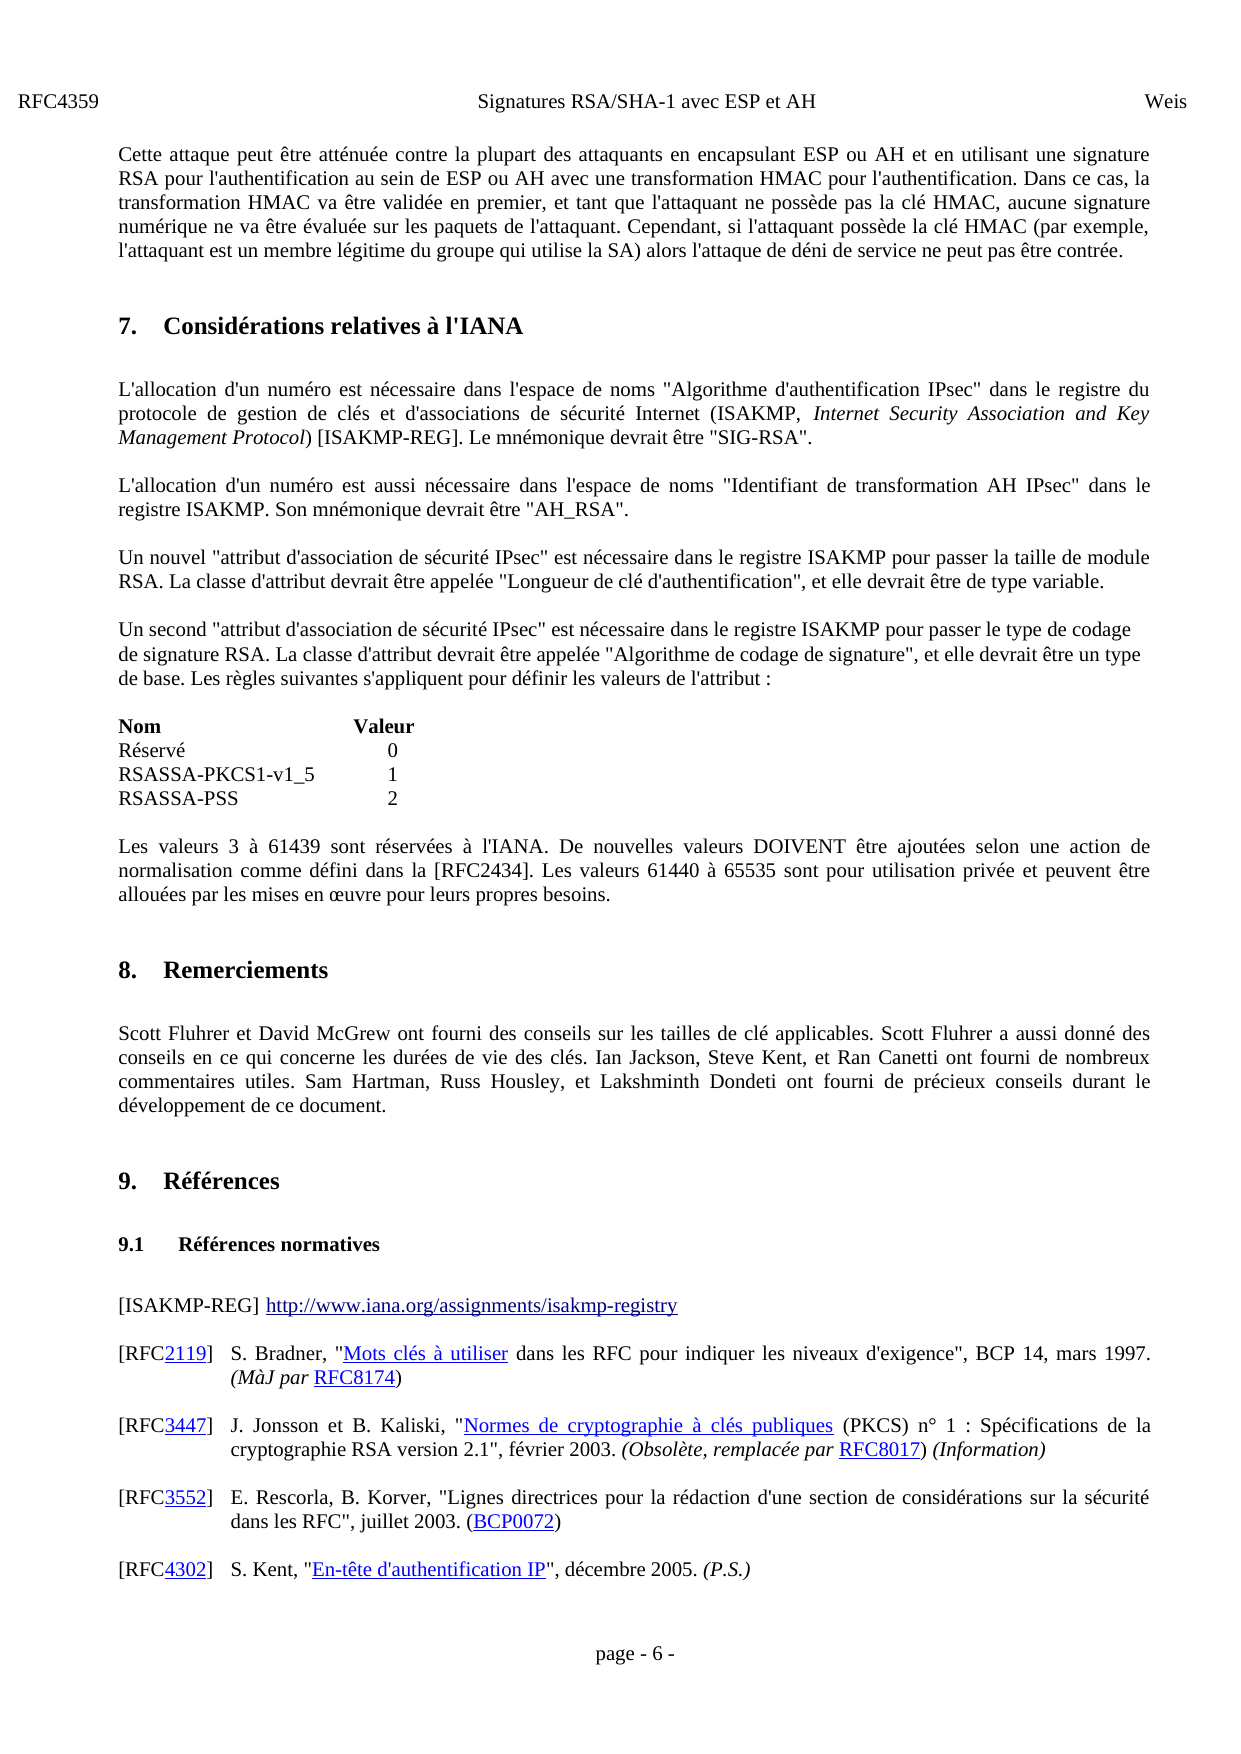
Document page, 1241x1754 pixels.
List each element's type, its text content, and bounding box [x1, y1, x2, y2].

text [RFC4302] S. Kent, "En-tête d'authentification IP", décembre 2005. (P.S.) [118, 1557, 1152, 1581]
text Réservé 0 [118, 738, 1152, 762]
text Les valeurs 3 à 61439 sont réservées à l'IANA. De nouvelles valeurs DOIVENT être ajoutées selon une action de normalisation comme défini dans la [RFC2434]. Les valeurs 61440 à 65535 sont pour utilisation privée et peuvent être allouées par les mises en œuvre pour leurs propres besoins. [118, 834, 1152, 906]
text RSASSA-PSS 2 [118, 786, 1152, 810]
text L'allocation d'un numéro est aussi nécessaire dans l'espace de noms "Identifiant de transformation AH IPsec" dans le registre ISAKMP. Son mnémonique devrait être "AH_RSA". [118, 473, 1152, 521]
text Scott Fluhrer et David McGrew ont fourni des conseils sur les tailles de clé applicables. Scott Fluhrer a aussi donné des conseils en ce qui concerne les durées de vie des clés. Ian Jackson, Steve Kent, et Ran Canetti ont fourni de nombreux commentaires utiles. Sam Hartman, Russ Housley, et Lakshminth Dondeti ont fourni de précieux conseils durant le développement de ce document. [118, 1021, 1152, 1117]
text L'allocation d'un numéro est nécessaire dans l'espace de noms "Algorithme d'authentification IPsec" dans le registre du protocole de gestion de clés et d'associations de sécurité Internet (ISAKMP, Internet Security Association and Key Management Protocol) [ISAKMP-REG]. Le mnémonique devrait être "SIG-RSA". [118, 377, 1152, 449]
text Nom Valeur [118, 714, 1152, 738]
subtitle 9. Références [118, 1166, 1152, 1194]
text [RFC3447] J. Jonsson et B. Kaliski, "Normes de cryptographie à clés publiques (PKCS) n° 1 : Spécifications de la cryptographie RSA version 2.1", février 2003. (Obsolète, remplacée par RFC8017) (Information) [118, 1413, 1152, 1461]
text Un nouvel "attribut d'association de sécurité IPsec" est nécessaire dans le registre ISAKMP pour passer la taille de module RSA. La classe d'attribut devrait être appelée "Longueur de clé d'authentification", et elle devrait être de type variable. [118, 545, 1152, 593]
text RSASSA-PKCS1-v1_5 1 [118, 762, 1152, 786]
subtitle 8. Remerciements [118, 955, 1152, 984]
text [ISAKMP-REG] http://www.iana.org/assignments/isakmp-registry [118, 1293, 1152, 1317]
subtitle 9.1 Références normatives [118, 1232, 1152, 1256]
text Un second "attribut d'association de sécurité IPsec" est nécessaire dans le registre ISAKMP pour passer le type de codage de signature RSA. La classe d'attribut devrait être appelée "Algorithme de codage de signature", et elle devrait être un type de base. Les règles suivantes s'appliquent pour définir les valeurs de l'attribut : [118, 617, 1152, 689]
subtitle 7. Considérations relatives à l'IANA [118, 311, 1152, 340]
text [RFC3552] E. Rescorla, B. Korver, "Lignes directrices pour la rédaction d'une section de considérations sur la sécurité dans les RFC", juillet 2003. (BCP0072) [118, 1485, 1152, 1533]
text [RFC2119] S. Bradner, "Mots clés à utiliser dans les RFC pour indiquer les niveaux d'exigence", BCP 14, mars 1997. (MàJ par RFC8174) [118, 1341, 1152, 1389]
text Cette attaque peut être atténuée contre la plupart des attaquants en encapsulant ESP ou AH et en utilisant une signature RSA pour l'authentification au sein de ESP ou AH avec une transformation HMAC pour l'authentification. Dans ce cas, la transformation HMAC va être validée en premier, et tant que l'attaquant ne possède pas la clé HMAC, aucune signature numérique ne va être évaluée sur les paquets de l'attaquant. Cependant, si l'attaquant possède la clé HMAC (par exemple, l'attaquant est un membre légitime du groupe qui utilise la SA) alors l'attaque de déni de service ne peut pas être contrée. [118, 142, 1152, 262]
